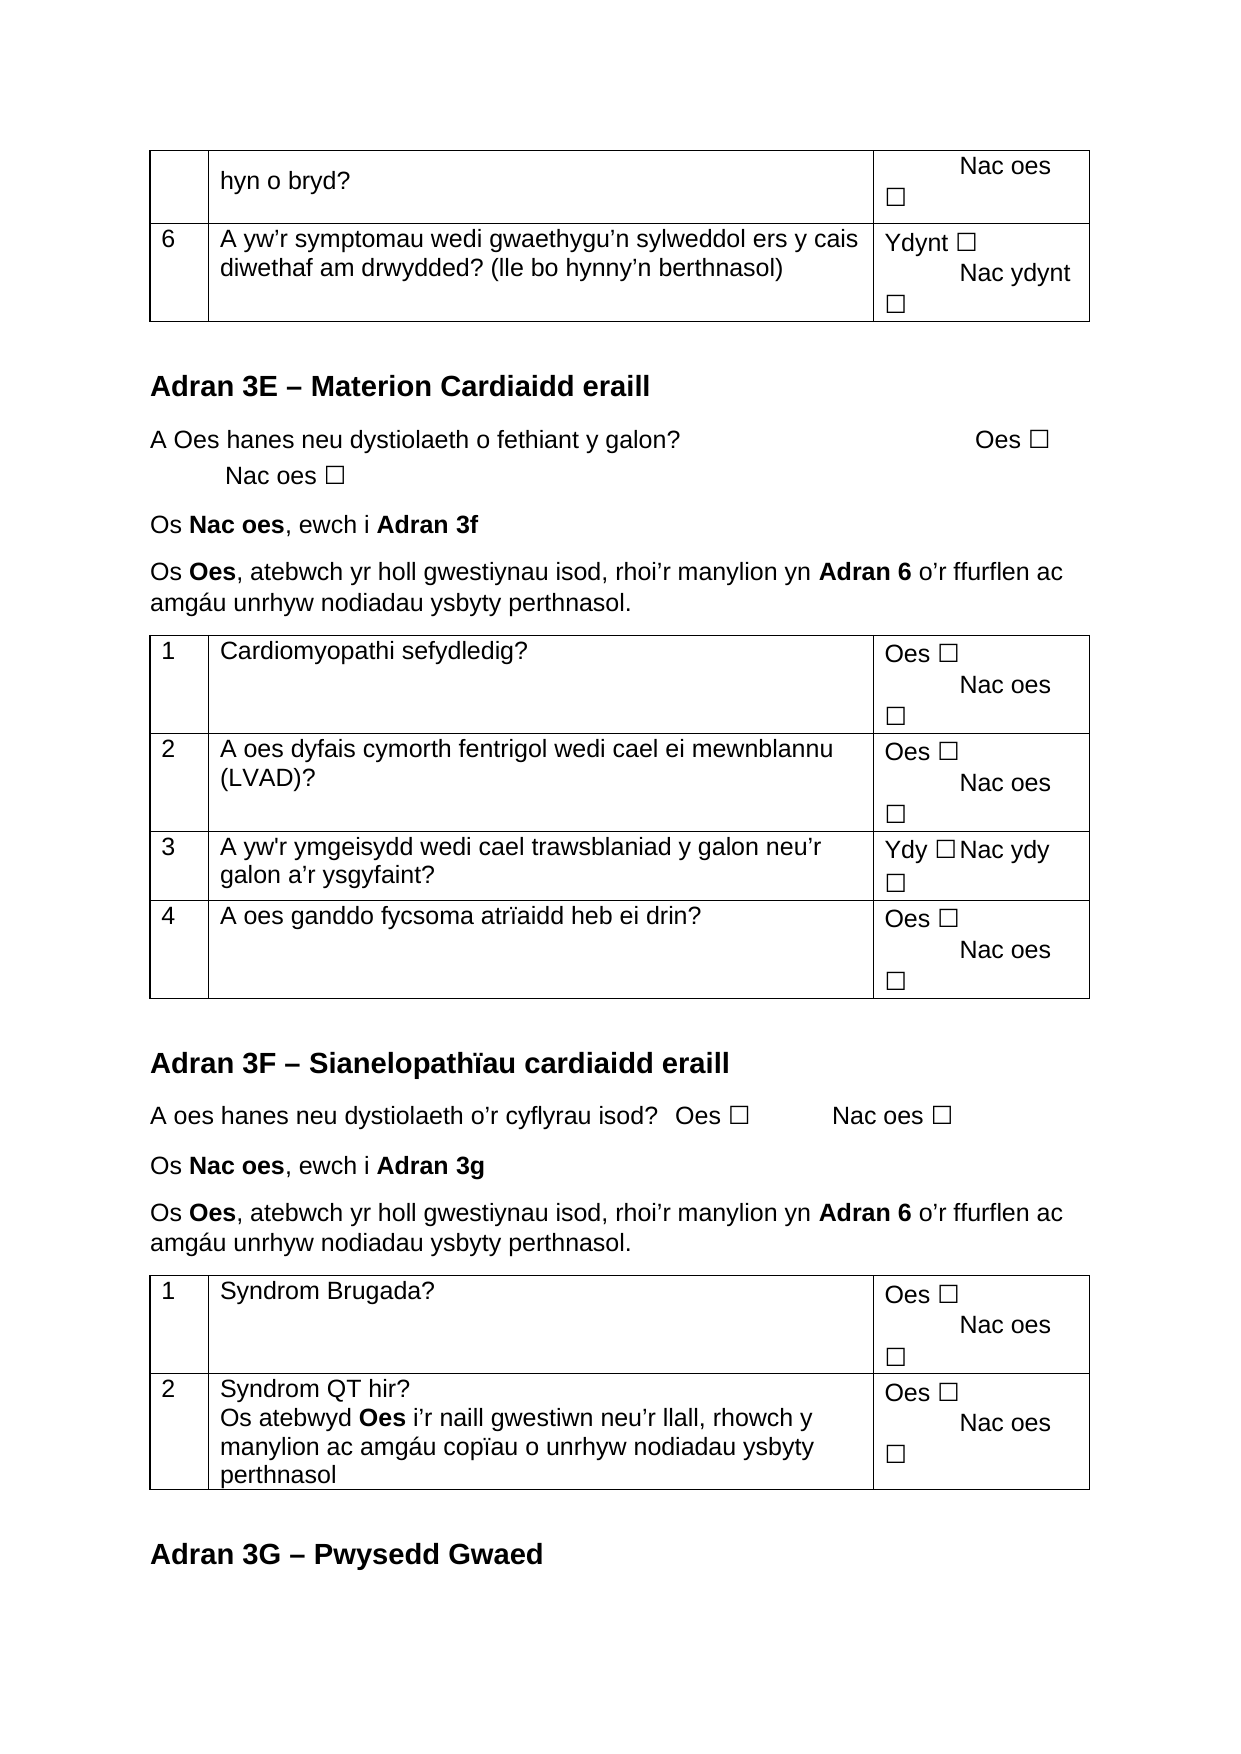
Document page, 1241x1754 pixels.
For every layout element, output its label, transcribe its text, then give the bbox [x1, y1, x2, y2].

table_cell 2 [151, 1374, 208, 1489]
table_header Cardiomyopathi sefydledig? [209, 636, 873, 733]
table_header Oes ☐ Nac oes ☐ [874, 636, 1089, 733]
table_cell A yw’r symptomau wedi gwaethygu’n sylweddol ers y cais diwethaf am drwydded? (lle bo hynny’n berthnasol) [209, 224, 873, 321]
table_cell Nac oes ☐ [874, 151, 1089, 223]
table_cell 3 [151, 832, 208, 900]
text Os Oes, atebwch yr holl gwestiynau isod, rhoi’r manylion yn Adran 6 o’r ffurflen ac amgáu unrhyw nodiadau ysbyty perthnasol. [150, 557, 1090, 616]
table_cell 6 [151, 224, 208, 321]
table_header 1 [151, 636, 208, 733]
table_header 1 [151, 1276, 208, 1373]
table_cell Oes ☐ Nac oes ☐ [874, 901, 1089, 998]
text Os Oes, atebwch yr holl gwestiynau isod, rhoi’r manylion yn Adran 6 o’r ffurflen ac amgáu unrhyw nodiadau ysbyty perthnasol. [150, 1198, 1090, 1257]
table_cell A yw'r ymgeisydd wedi cael trawsblaniad y galon neu’r galon a’r ysgyfaint? [209, 832, 873, 900]
table_header Syndrom Brugada? [209, 1276, 873, 1373]
table_cell Oes ☐ Nac oes ☐ [874, 1374, 1089, 1489]
table_cell [151, 151, 208, 223]
text Adran 3F – Sianelopathïau cardiaidd eraill [150, 1046, 1090, 1079]
table_cell Ydynt ☐ Nac ydynt ☐ [874, 224, 1089, 321]
table_cell 2 [151, 734, 208, 831]
table_cell 4 [151, 901, 208, 998]
table_cell Ydy ☐ Nac ydy ☐ [874, 832, 1089, 900]
text A Oes hanes neu dystiolaeth o fethiant y galon? Oes ☐ Nac oes ☐ [150, 421, 1090, 492]
table_cell Syndrom QT hir? Os atebwyd Oes i’r naill gwestiwn neu’r llall, rhowch y manylion ac amgáu copïau o unrhyw nodiadau ysbyty perthnasol [209, 1374, 873, 1489]
table_cell hyn o bryd? [209, 151, 873, 223]
table_cell A oes dyfais cymorth fentrigol wedi cael ei mewnblannu (LVAD)? [209, 734, 873, 831]
text A oes hanes neu dystiolaeth o’r cyflyrau isod? Oes ☐ Nac oes ☐ [150, 1098, 1090, 1132]
text Adran 3E – Materion Cardiaidd eraill [150, 369, 1090, 403]
table_header Oes ☐ Nac oes ☐ [874, 1276, 1089, 1373]
table_cell A oes ganddo fycsoma atrïaidd heb ei drin? [209, 901, 873, 998]
text Adran 3G – Pwysedd Gwaed [150, 1537, 1090, 1571]
text Os Nac oes, ewch i Adran 3g [150, 1151, 1090, 1179]
text Os Nac oes, ewch i Adran 3f [150, 510, 1090, 539]
table_cell Oes ☐ Nac oes ☐ [874, 734, 1089, 831]
